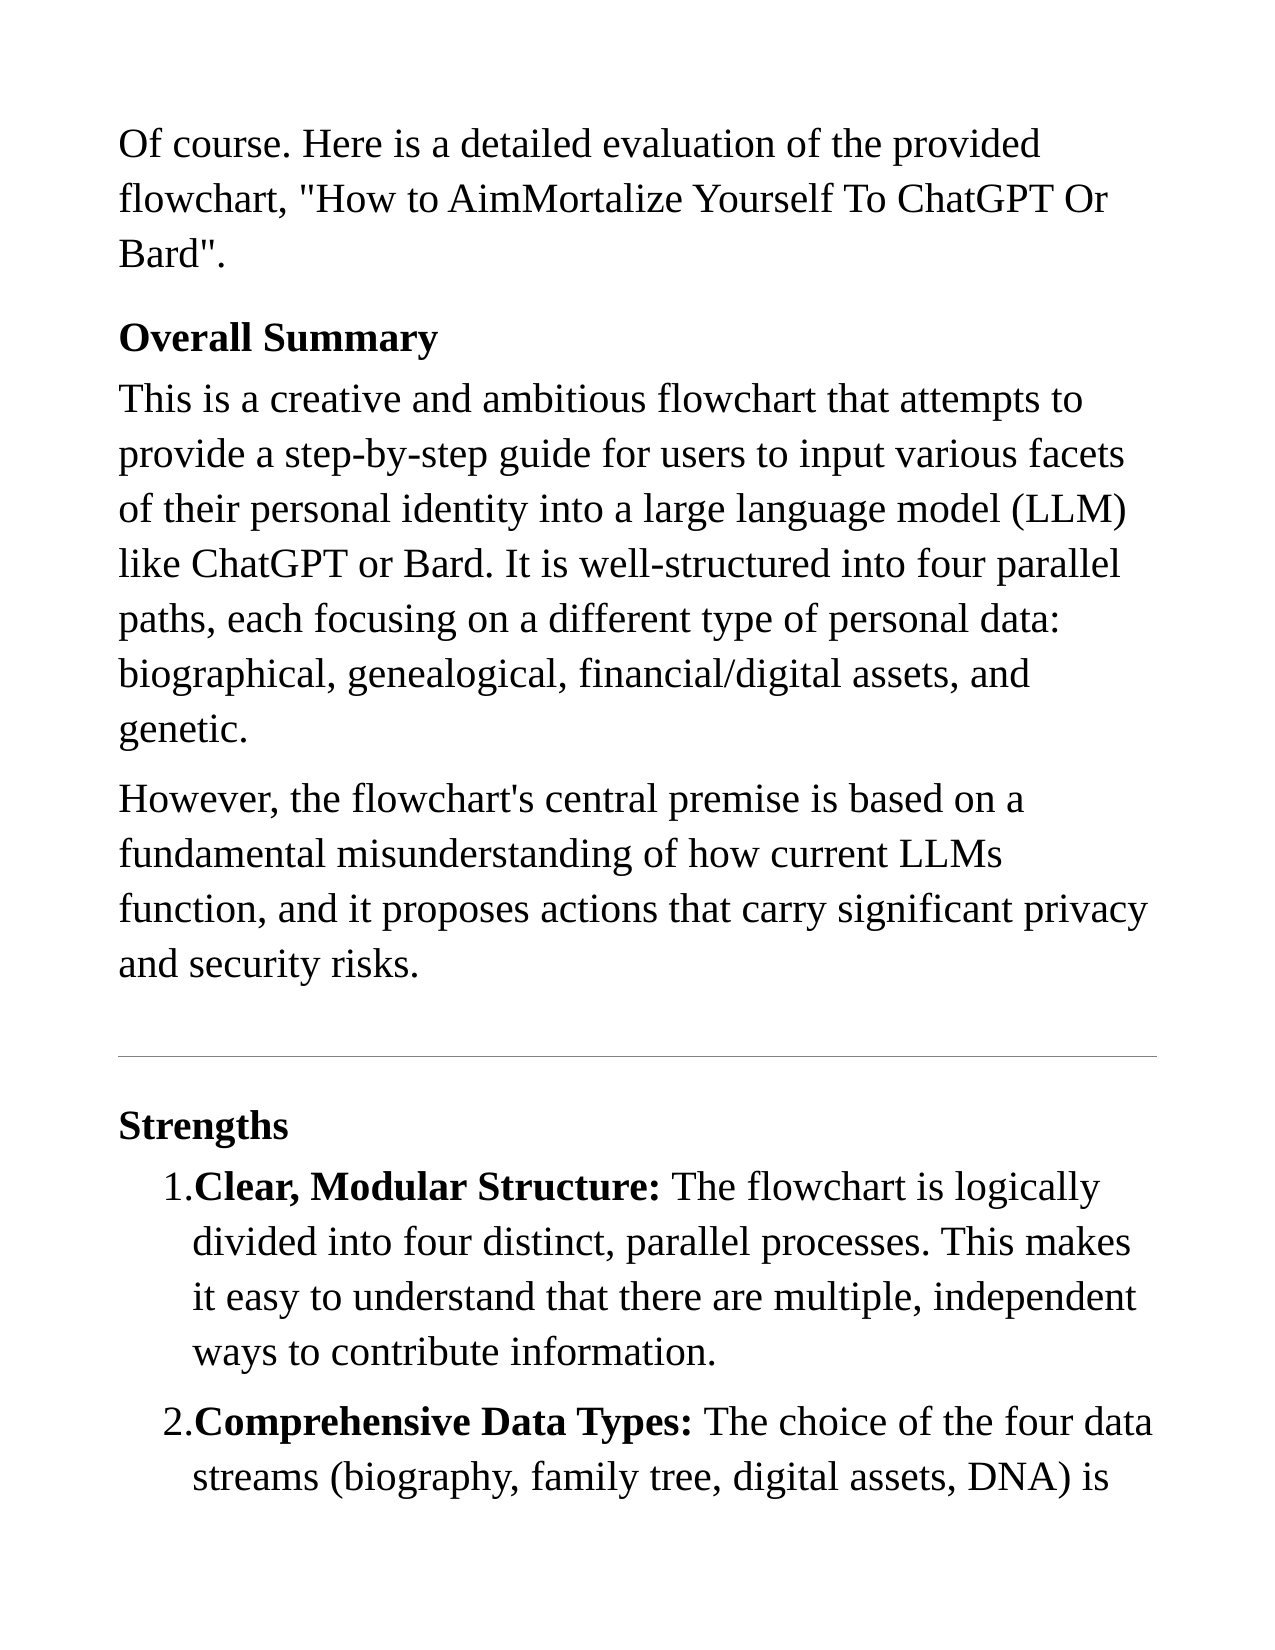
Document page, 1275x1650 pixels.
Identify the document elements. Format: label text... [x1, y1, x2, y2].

list Clear, Modular Structure: The flowchart is logically divided into four distinct, parallel processes. This makes it easy to understand that there are multiple, independent ways to contribute information. [162, 1161, 1157, 1374]
text However, the flowchart's central premise is based on a fundamental misunderstanding of how current LLMs function, and it proposes actions that carry significant privacy and security risks. [118, 773, 1157, 987]
list Comprehensive Data Types: The choice of the four data streams (biography, family tree, digital assets, DNA) is [162, 1396, 1157, 1499]
subtitle Strengths [118, 1101, 1157, 1149]
text Of course. Here is a detailed evaluation of the provided flowchart, "How to AimMortalize Yourself To ChatGPT Or Bard". [118, 118, 1157, 276]
subtitle Overall Summary [118, 313, 1157, 361]
text This is a creative and ambitious flowchart that attempts to provide a step-by-step guide for users to input various facets of their personal identity into a large language model (LLM) like ChatGPT or Bard. It is well-structured into four parallel paths, each focusing on a different type of personal data: biographical, genealogical, financial/digital assets, and genetic. [118, 373, 1157, 752]
